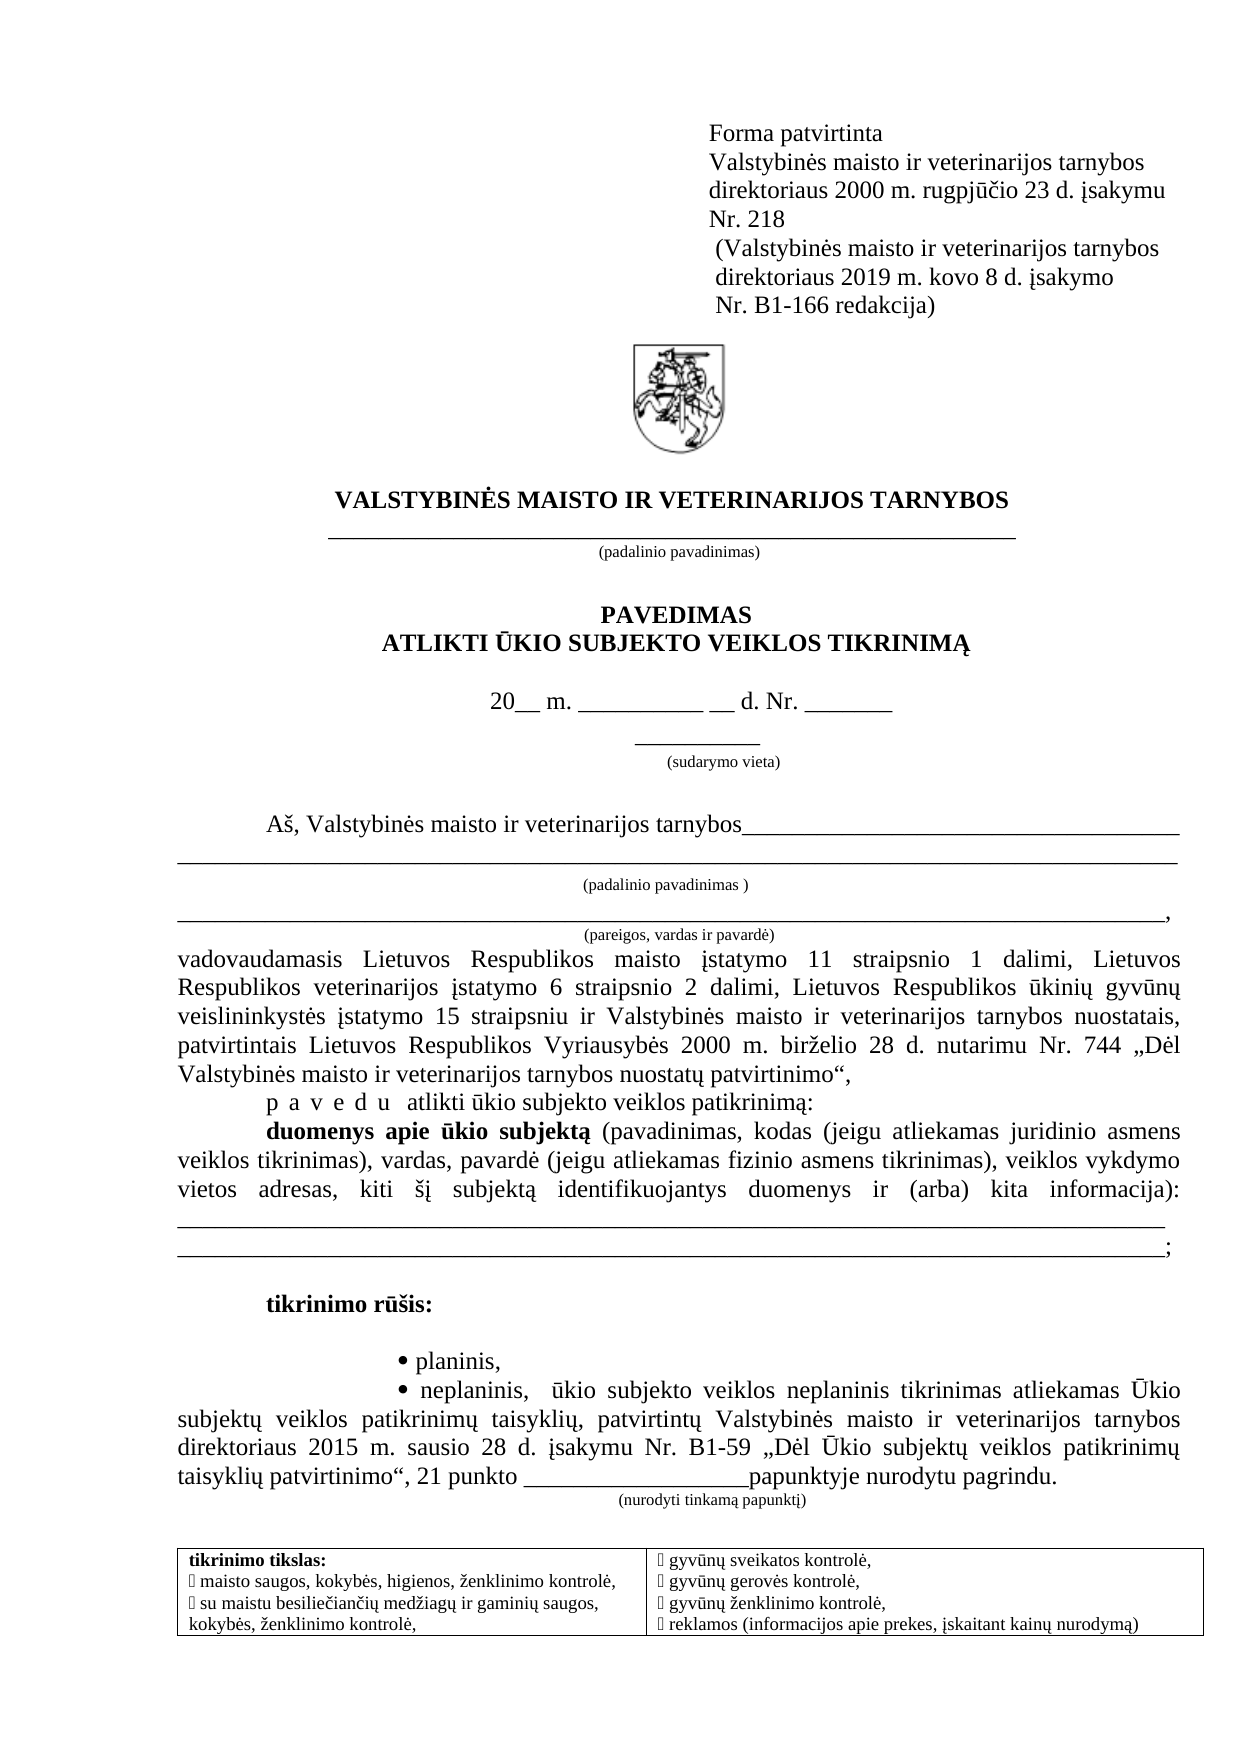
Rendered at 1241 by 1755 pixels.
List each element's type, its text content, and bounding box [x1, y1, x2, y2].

text Aš, Valstybinės maisto ir veterinarijos tarnybos___________________________________ ________________________________________________________________________________ (padalinio pavadinimas ) [177, 809, 1181, 896]
table_header tikrinimo tikslas:  maisto saugos, kokybės, higienos, ženklinimo kontrolė,  su maistu besiliečiančių medžiagų ir gaminių saugos, kokybės, ženklinimo kontrolė, [178, 1549, 646, 1635]
text _______________________________________________________________________________, [177, 896, 1181, 924]
table_header  gyvūnų sveikatos kontrolė,  gyvūnų gerovės kontrolė,  gyvūnų ženklinimo kontrolė,  reklamos (informacijos apie prekes, įskaitant kainų nurodymą) [647, 1549, 1203, 1635]
text Nr. B1-166 redakcija) [709, 291, 1181, 319]
text duomenys apie ūkio subjektą (pavadinimas, kodas (jeigu atliekamas juridinio asmens veiklos tikrinimas), vardas, pavardė (jeigu atliekamas fizinio asmens tikrinimas), veiklos vykdymo vietos adresas, kiti šį subjektą identifikuojantys duomenys ir (arba) kita informacija): _______________________________________________________________________________ [177, 1116, 1181, 1231]
text VALSTYBINĖS MAISTO IR VETERINARIJOS TARNYBOS _______________________________________________________ [162, 485, 1181, 542]
text __________ [177, 719, 1181, 748]
text (pareigos, vardas ir pavardė) [177, 924, 1181, 944]
text direktoriaus 2019 m. kovo 8 d. įsakymo [709, 262, 1181, 291]
text 20__ m. __________ __ d. Nr. _______ [177, 686, 1181, 715]
text direktoriaus 2000 m. rugpjūčio 23 d. įsakymu [709, 176, 1181, 204]
text tikrinimo rūšis: [177, 1289, 1181, 1317]
text PAVEDIMAS [177, 600, 1181, 628]
text Forma patvirtinta [709, 118, 1181, 147]
text (sudarymo vieta) [583, 752, 1181, 781]
text _______________________________________________________________________________; [177, 1231, 1181, 1260]
text (nurodyti tinkamą papunktį) [177, 1490, 1181, 1519]
text pavedu atlikti ūkio subjekto veiklos patikrinimą: [177, 1087, 1181, 1116]
text vadovaudamasis Lietuvos Respublikos maisto įstatymo 11 straipsnio 1 dalimi, Lietuvos Respublikos veterinarijos įstatymo 6 straipsnio 2 dalimi, Lietuvos Respublikos ūkinių gyvūnų veislininkystės įstatymo 15 straipsniu ir Valstybinės maisto ir veterinarijos tarnybos nuostatais, patvirtintais Lietuvos Respublikos Vyriausybės 2000 m. birželio 28 d. nutarimu Nr. 744 „Dėl Valstybinės maisto ir veterinarijos tarnybos nuostatų patvirtinimo“, [177, 944, 1181, 1087]
text Nr. 218 [709, 204, 1181, 233]
text (padalinio pavadinimas) [177, 542, 1181, 571]
text  neplaninis, ūkio subjekto veiklos neplaninis tikrinimas atliekamas Ūkio subjektų veiklos patikrinimų taisyklių, patvirtintų Valstybinės maisto ir veterinarijos tarnybos direktoriaus 2015 m. sausio 28 d. įsakymu Nr. B1-59 „Dėl Ūkio subjektų veiklos patikrinimų taisyklių patvirtinimo“, 21 punkto __________________papunktyje nurodytu pagrindu. [177, 1375, 1181, 1490]
text ATLIKTI ŪKIO SUBJEKTO VEIKLOS TIKRINIMĄ [177, 628, 1181, 657]
text Valstybinės maisto ir veterinarijos tarnybos [709, 147, 1181, 176]
text (Valstybinės maisto ir veterinarijos tarnybos [709, 233, 1181, 262]
text  planinis, [177, 1346, 1181, 1375]
